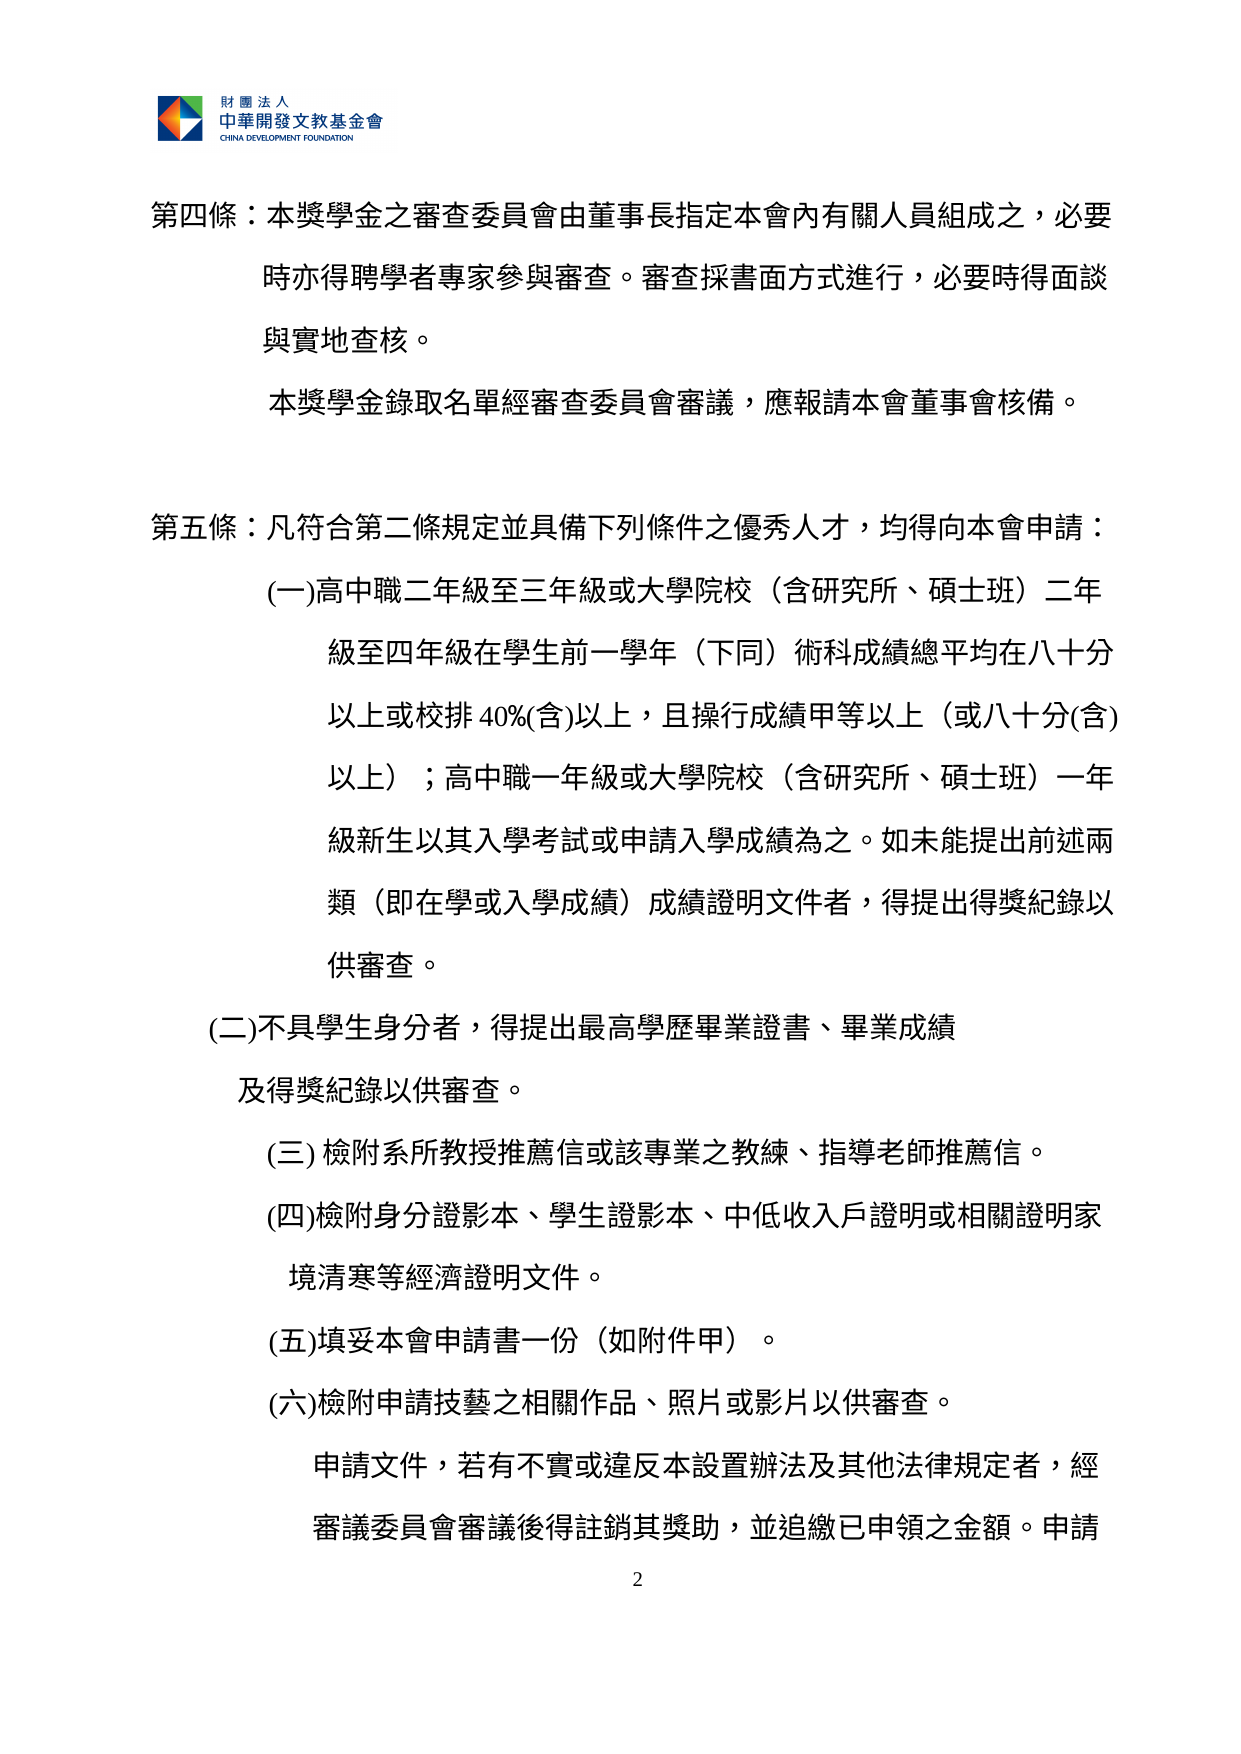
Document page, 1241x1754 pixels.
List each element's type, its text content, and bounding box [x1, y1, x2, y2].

text 第四條：本獎學金之審查委員會由董事長指定本會內有關人員組成之，必要時亦得聘學者專家參與審查。審查採書面方式進行，必要時得面談與實地查核。 [150, 172, 1125, 359]
text (四)檢附身分證影本、學生證影本、中低收入戶證明或相關證明家 [150, 1172, 1125, 1234]
text (一)高中職二年級至三年級或大學院校（含研究所、碩士班）二年級至四年級在學生前一學年（下同）術科成績總平均在八十分以上或校排40%(含)以上，且操行成績甲等以上（或八十分(含)以上）；高中職一年級或大學院校（含研究所、碩士班）一年級新生以其入學考試或申請入學成績為之。如未能提出前述兩類（即在學或入學成績）成績證明文件者，得提出得獎紀錄以供審查。 [267, 547, 1125, 984]
text 申請文件，若有不實或違反本設置辦法及其他法律規定者，經 [262, 1422, 1125, 1484]
text 第五條：凡符合第二條規定並具備下列條件之優秀人才，均得向本會申請： [150, 484, 1125, 547]
text (三) 檢附系所教授推薦信或該專業之教練、指導老師推薦信。 [150, 1109, 1125, 1172]
text (二)不具學生身分者，得提出最高學歷畢業證書、畢業成績 [150, 984, 1125, 1047]
text 境清寒等經濟證明文件。 [150, 1234, 1125, 1297]
text 審議委員會審議後得註銷其獎助，並追繳已申領之金額。申請 [262, 1484, 1125, 1547]
text 及得獎紀錄以供審查。 [150, 1047, 1125, 1109]
text (五)填妥本會申請書一份（如附件甲）。 [268, 1297, 1125, 1359]
text 本獎學金錄取名單經審查委員會審議，應報請本會董事會核備。 [262, 359, 1125, 422]
text (六)檢附申請技藝之相關作品、照片或影片以供審查。 [268, 1359, 1125, 1422]
